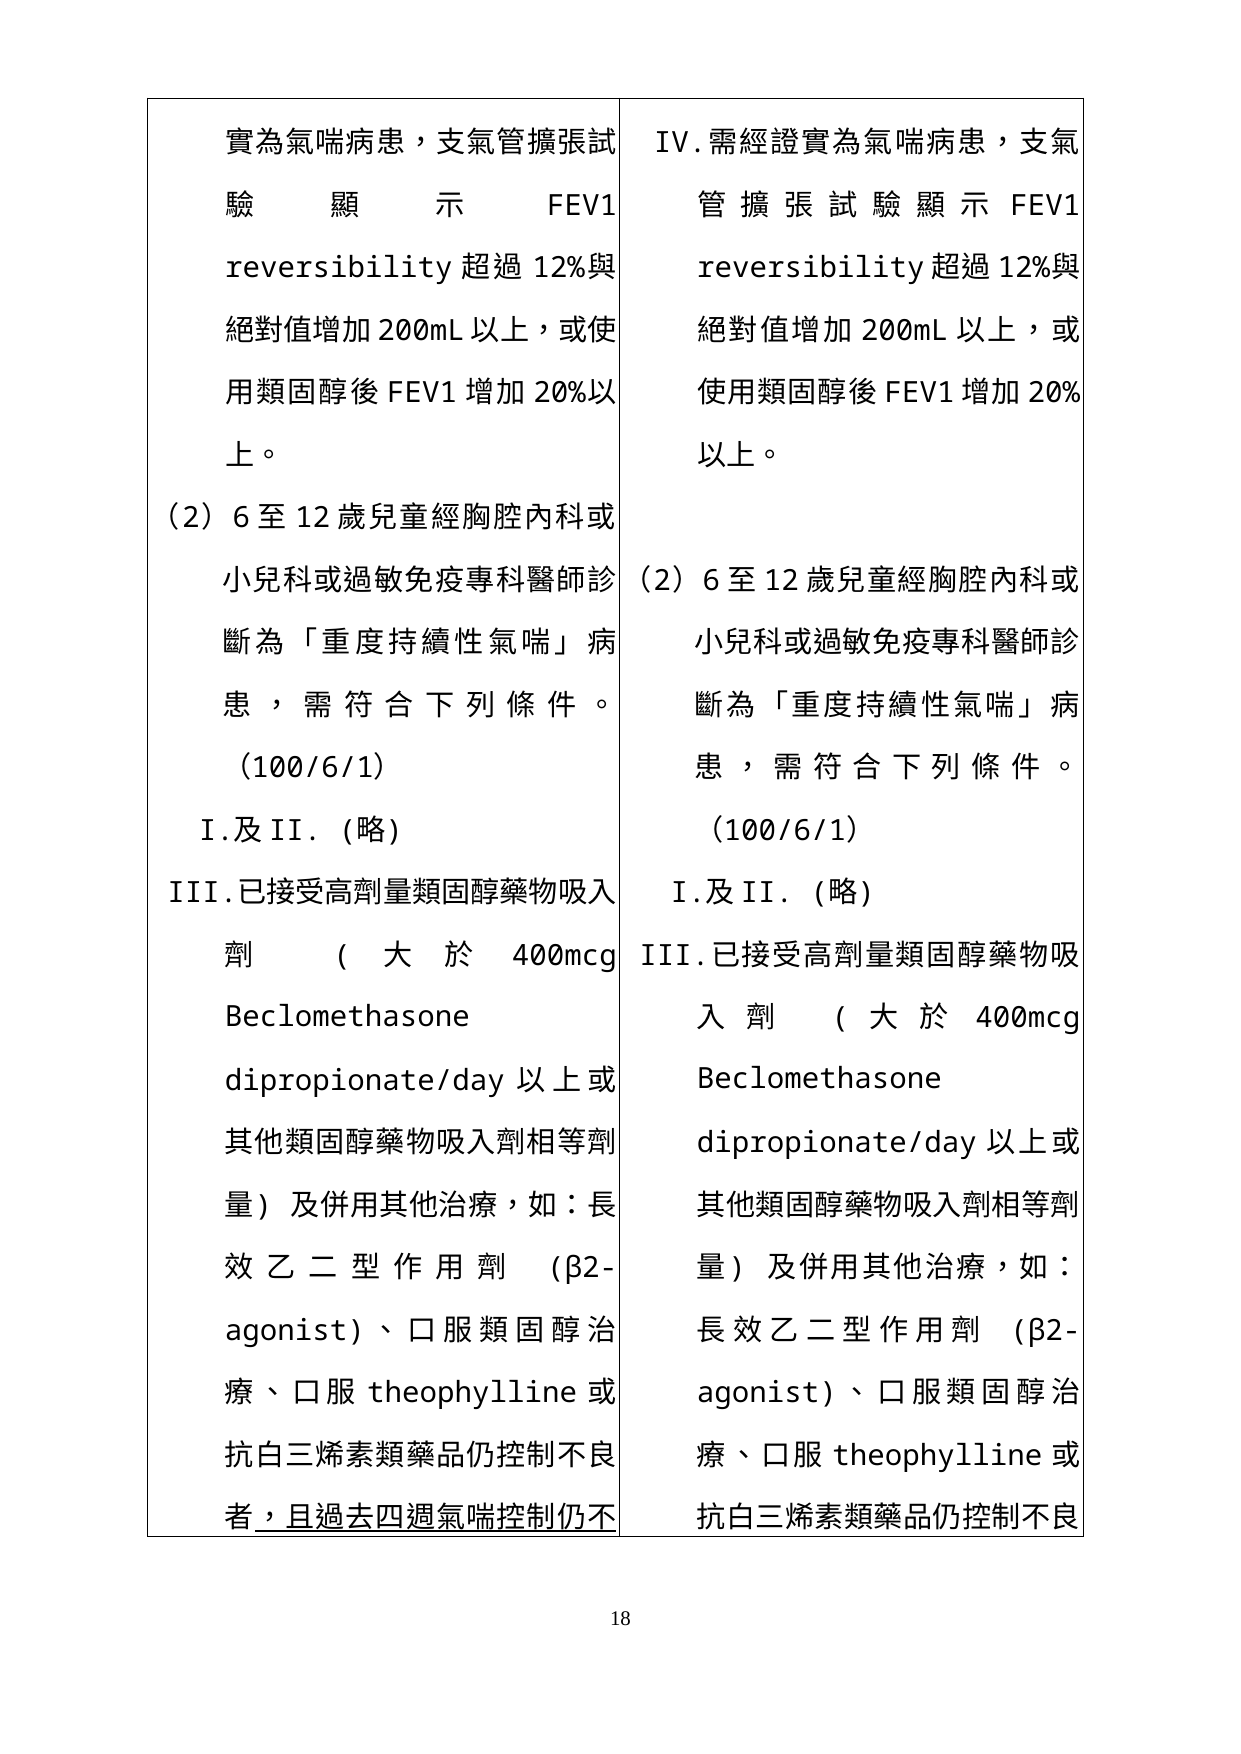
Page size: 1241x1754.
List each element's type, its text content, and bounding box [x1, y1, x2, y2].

table_cell IV.需經證實為氣喘病患，支氣管擴張試驗顯示FEV1 reversibility超過12%與絕對值增加200mL以上，或使用類固醇後FEV1增加20%以上。 （2）6至12歲兒童經胸腔內科或小兒科或過敏免疫專科醫師診斷為「重度持續性氣喘」病患，需符合下列條件。（100/6/1） I.及II. (略) III.已接受高劑量類固醇藥物吸入劑 (大於400mcg Beclomethasone dipropionate/day以上或其他類固醇藥物吸入劑相等劑量) 及併用其他治療，如：長效乙二型作用劑 (β2-agonist)、口服類固醇治療、口服theophylline或抗白三烯素類藥品仍控制不良 [620, 99, 1083, 1536]
table_cell 實為氣喘病患，支氣管擴張試驗顯示FEV1 reversibility超過12%與絕對值增加200mL以上，或使用類固醇後FEV1增加20%以上。 （2）6至12歲兒童經胸腔內科或小兒科或過敏免疫專科醫師診斷為「重度持續性氣喘」病患，需符合下列條件。（100/6/1） I.及II. (略) III.已接受高劑量類固醇藥物吸入劑 (大於400mcg Beclomethasone dipropionate/day以上或其他類固醇藥物吸入劑相等劑量) 及併用其他治療，如：長效乙二型作用劑 (β2-agonist)、口服類固醇治療、口服theophylline或抗白三烯素類藥品仍控制不良者，且過去四週氣喘控制仍不 [148, 99, 619, 1536]
